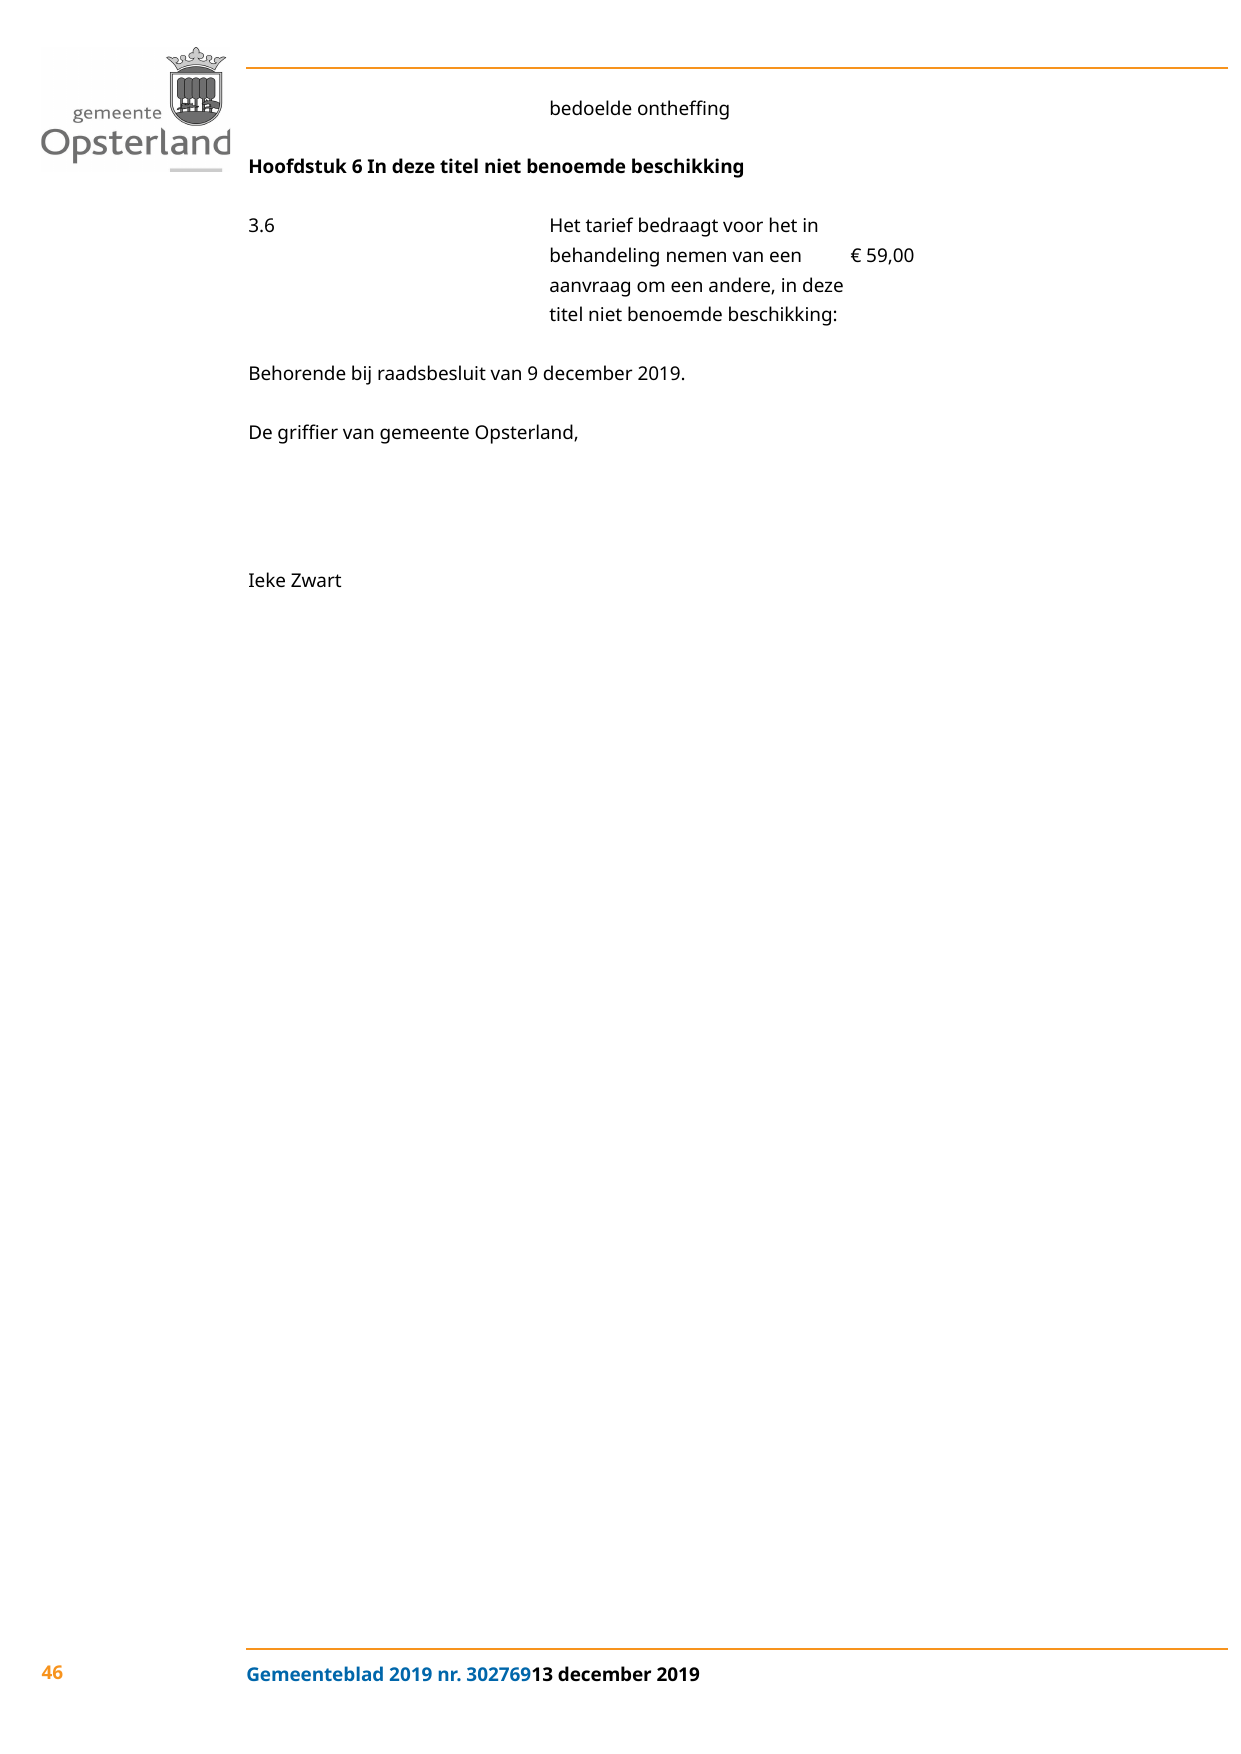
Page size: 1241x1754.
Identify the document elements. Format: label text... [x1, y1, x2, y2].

table_cell [248, 95, 549, 121]
table_header 3.6 [248, 213, 549, 327]
text Hoofdstuk 6 In deze titel niet benoemde beschikking [248, 153, 1152, 179]
picture [41, 47, 231, 172]
text De griffier van gemeente Opsterland, [248, 419, 1152, 445]
table_header Het tarief bedraagt voor het in behandeling nemen van een aanvraag om een andere, in deze titel niet benoemde beschikking: [549, 213, 850, 327]
table_cell bedoelde ontheffing [549, 95, 850, 121]
table_header € 59,00 [850, 213, 1152, 327]
table_cell [850, 95, 1152, 121]
text Ieke Zwart [248, 567, 1152, 593]
text Behorende bij raadsbesluit van 9 december 2019. [248, 360, 1152, 386]
